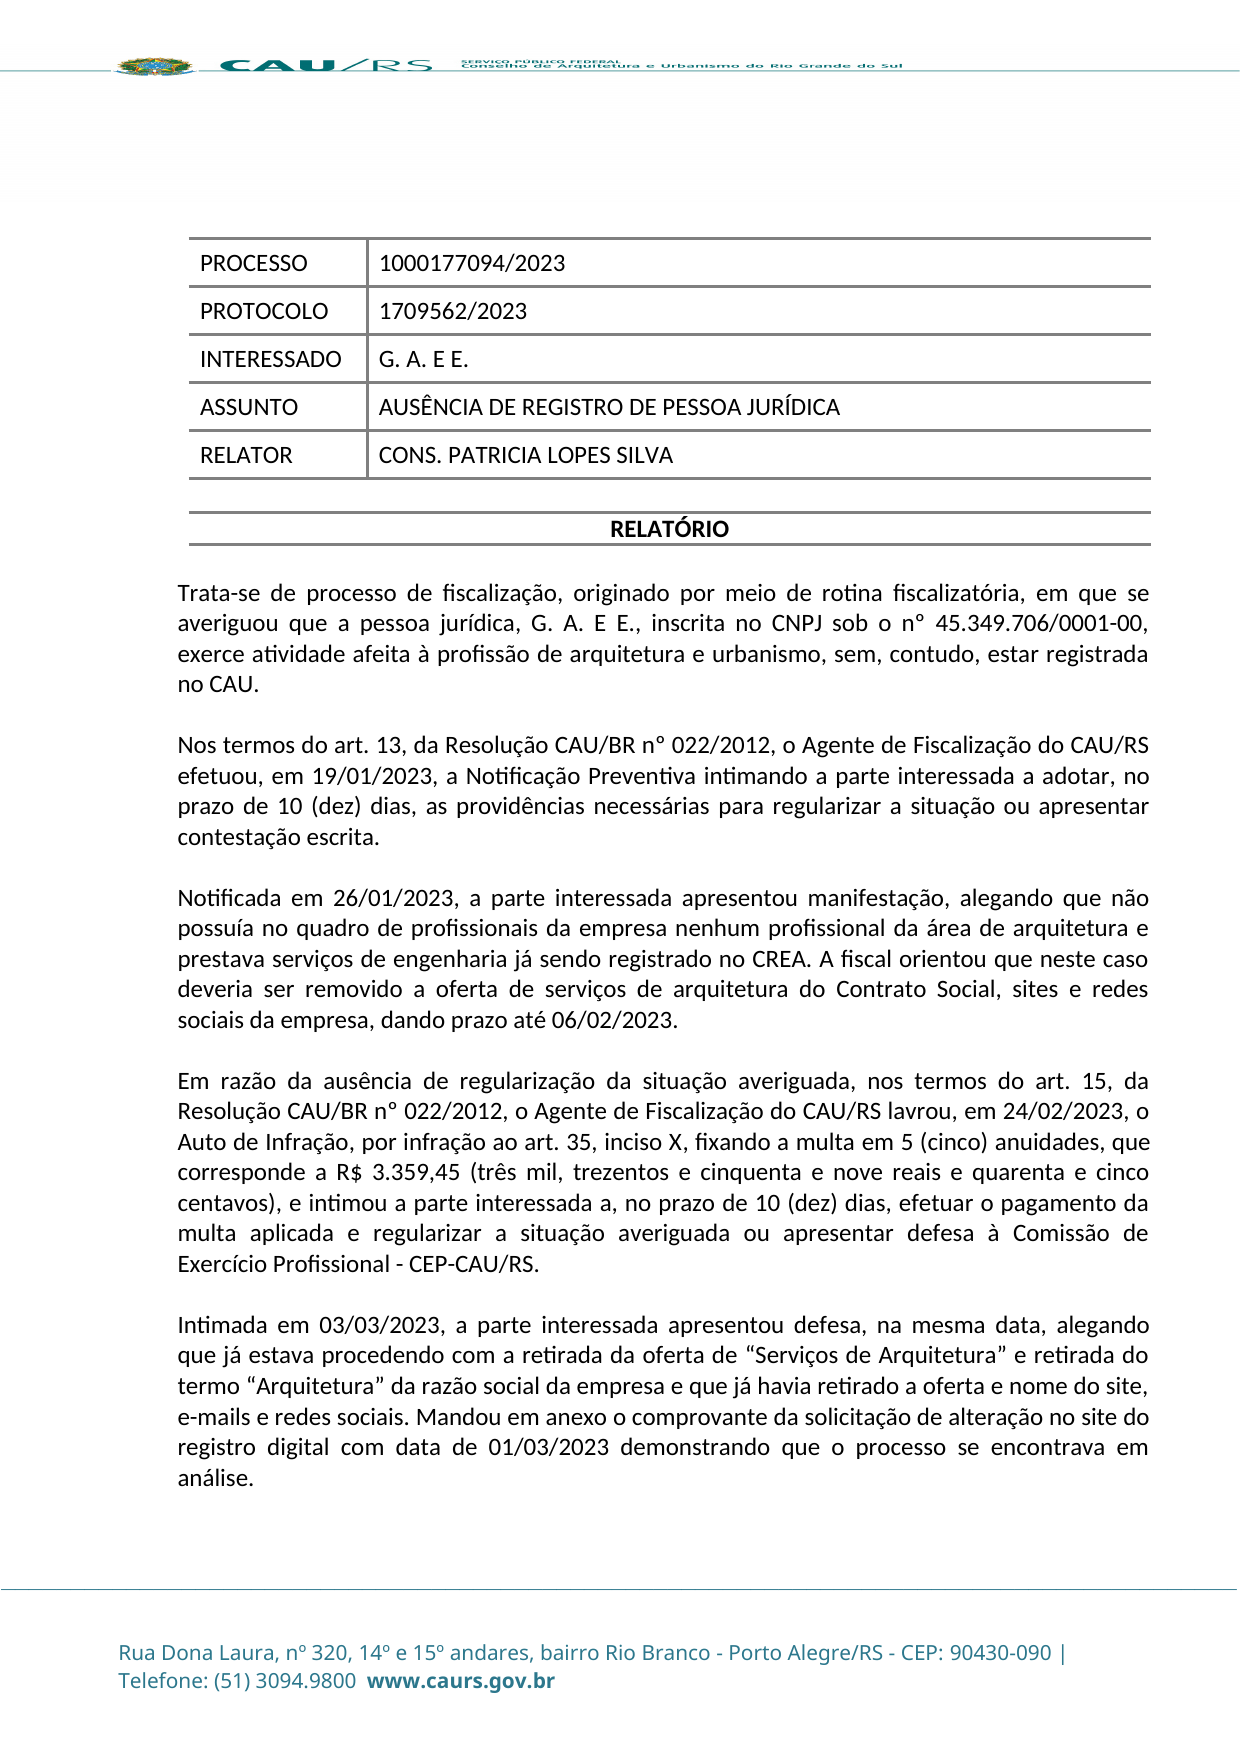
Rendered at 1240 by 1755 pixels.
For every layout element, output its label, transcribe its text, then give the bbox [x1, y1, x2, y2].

table_cell RELATOR [189, 432, 366, 477]
text Trata-se de processo de fiscalização, originado por meio de rotina fiscalizatória, em que se averiguou que a pessoa jurídica, G. A. E E., inscrita no CNPJ sob o nº 45.349.706/0001-00, exerce atividade afeita à profissão de arquitetura e urbanismo, sem, contudo, estar registrada no CAU. [177, 577, 1151, 699]
text Em razão da ausência de regularização da situação averiguada, nos termos do art. 15, da Resolução CAU/BR nº 022/2012, o Agente de Fiscalização do CAU/RS lavrou, em 24/02/2023, o Auto de Infração, por infração ao art. 35, inciso X, fixando a multa em 5 (cinco) anuidades, que corresponde a R$ 3.359,45 (três mil, trezentos e cinquenta e nove reais e quarenta e cinco centavos), e intimou a parte interessada a, no prazo de 10 (dez) dias, efetuar o pagamento da multa aplicada e regularizar a situação averiguada ou apresentar defesa à Comissão de Exercício Profissional - CEP-CAU/RS. [177, 1065, 1151, 1279]
text Notificada em 26/01/2023, a parte interessada apresentou manifestação, alegando que não possuía no quadro de profissionais da empresa nenhum profissional da área de arquitetura e prestava serviços de engenharia já sendo registrado no CREA. A fiscal orientou que neste caso deveria ser removido a oferta de serviços de arquitetura do Contrato Social, sites e redes sociais da empresa, dando prazo até 06/02/2023. [177, 882, 1151, 1034]
table_cell ASSUNTO [189, 384, 366, 429]
table_cell INTERESSADO [189, 336, 366, 381]
table_cell PROTOCOLO [189, 288, 366, 333]
table_header RELATÓRIO [189, 514, 1151, 543]
table_cell CONS. PATRICIA LOPES SILVA [369, 432, 1151, 477]
table_cell G. A. E E. [369, 336, 1151, 381]
table_header 1000177094/2023 [369, 240, 1151, 285]
table_cell 1709562/2023 [369, 288, 1151, 333]
table_cell AUSÊNCIA DE REGISTRO DE PESSOA JURÍDICA [369, 384, 1151, 429]
table_header PROCESSO [189, 240, 366, 285]
text Nos termos do art. 13, da Resolução CAU/BR nº 022/2012, o Agente de Fiscalização do CAU/RS efetuou, em 19/01/2023, a Notificação Preventiva intimando a parte interessada a adotar, no prazo de 10 (dez) dias, as providências necessárias para regularizar a situação ou apresentar contestação escrita. [177, 729, 1151, 851]
text Intimada em 03/03/2023, a parte interessada apresentou defesa, na mesma data, alegando que já estava procedendo com a retirada da oferta de “Serviços de Arquitetura” e retirada do termo “Arquitetura” da razão social da empresa e que já havia retirado a oferta e nome do site, e-mails e redes sociais. Mandou em anexo o comprovante da solicitação de alteração no site do registro digital com data de 01/03/2023 demonstrando que o processo se encontrava em análise. [177, 1309, 1151, 1492]
